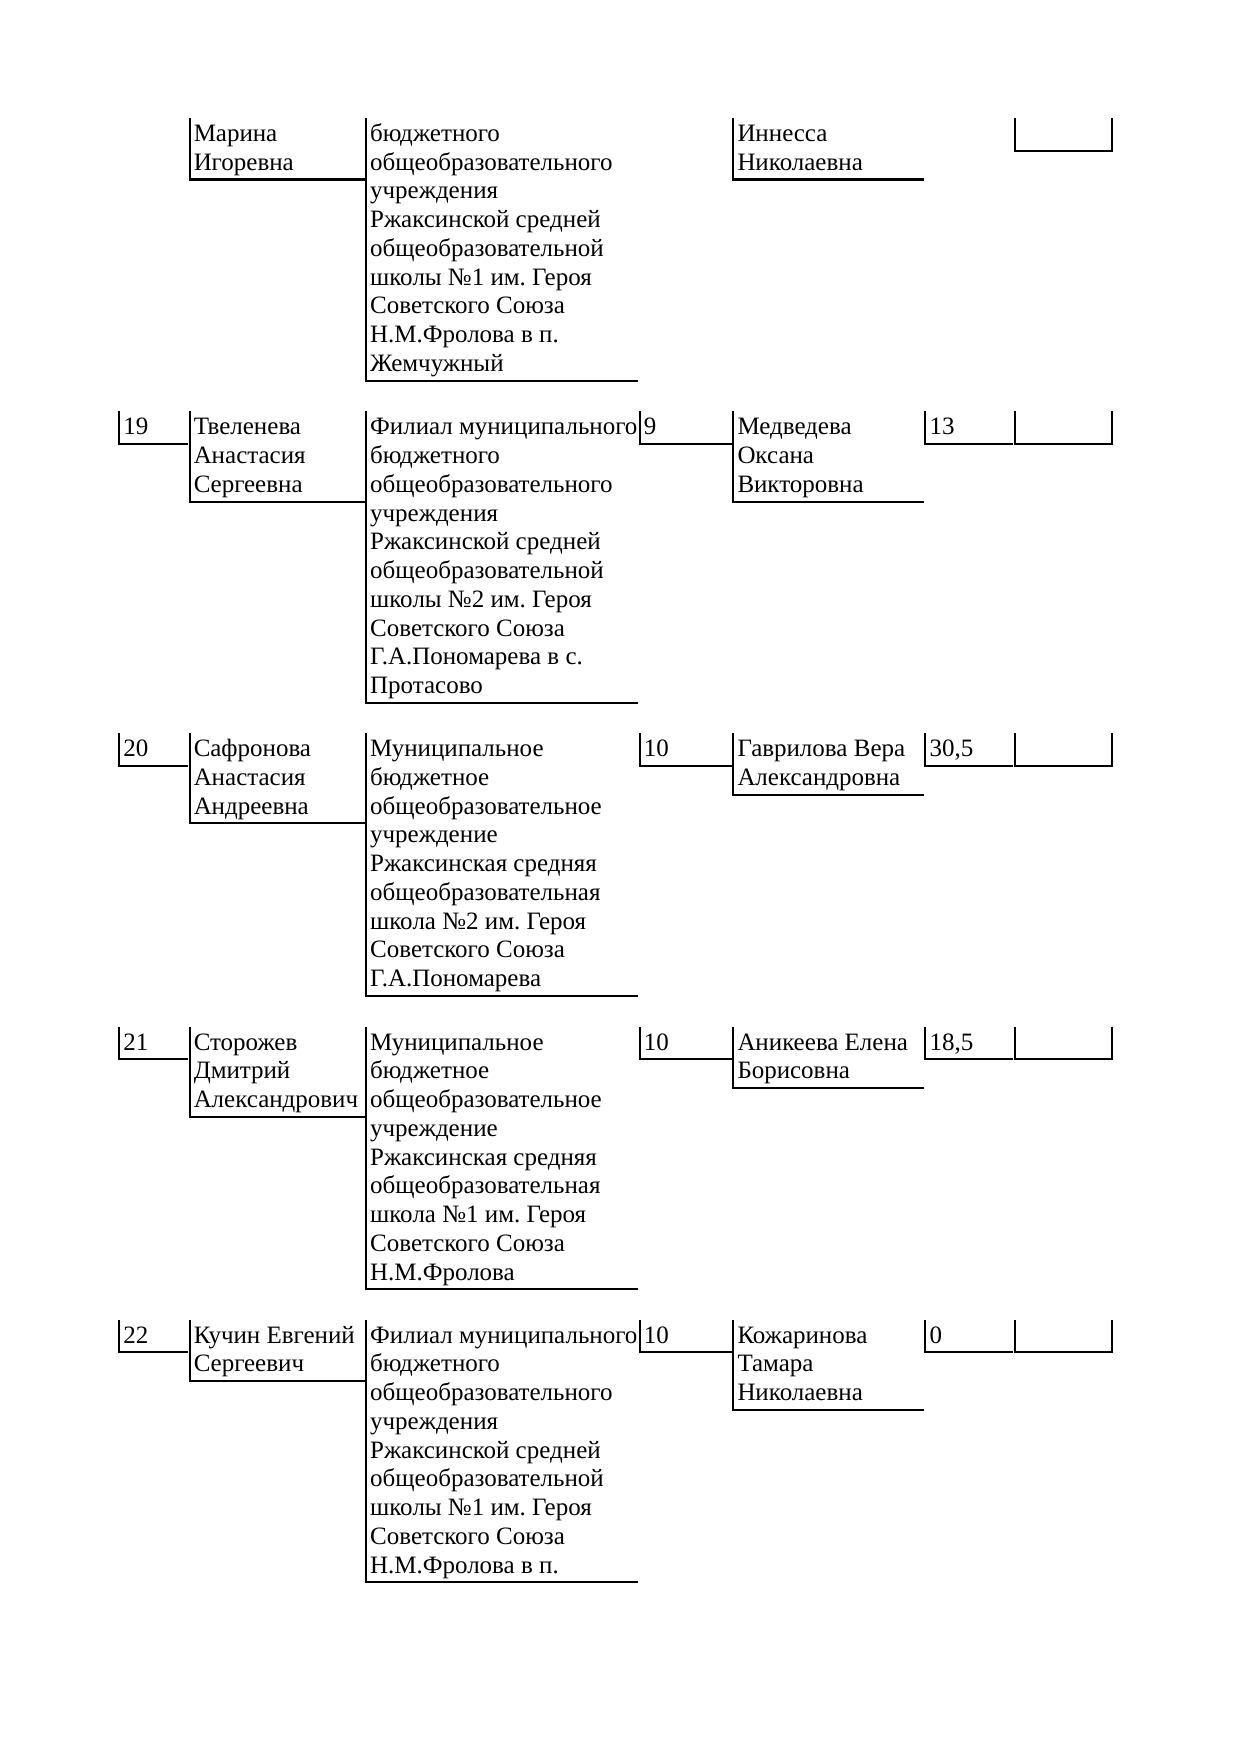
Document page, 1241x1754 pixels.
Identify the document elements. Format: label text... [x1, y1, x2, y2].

table_cell [118, 1353, 188, 1583]
table_cell [1016, 118, 1111, 150]
table_cell 30,5 [926, 733, 1013, 765]
table_cell 20 [120, 733, 188, 765]
table_cell Филиал муниципального бюджетного общеобразовательного учреждения Ржаксинской средней общеобразовательной школы №2 им. Героя Советского Союза Г.А.Пономарева в с. Протасово [367, 411, 638, 702]
table_cell [639, 767, 732, 1027]
table_cell 19 [120, 411, 188, 443]
table_cell [1014, 1353, 1113, 1583]
table_cell [189, 1382, 365, 1583]
table_cell 9 [641, 411, 732, 443]
table_cell Аникеева Елена Борисовна [734, 1027, 924, 1087]
table_cell [732, 796, 924, 1027]
table_cell [189, 824, 365, 1027]
table_cell Сафронова Анастасия Андреевна [191, 733, 365, 822]
table_cell [1014, 1060, 1113, 1320]
table_cell [732, 181, 924, 411]
table_cell [639, 118, 732, 411]
table_cell Кучин Евгений Сергеевич [191, 1320, 365, 1380]
table_cell Муниципальное бюджетное общеобразовательное учреждение Ржаксинская средняя общеобразовательная школа №1 им. Героя Советского Союза Н.М.Фролова [367, 1027, 638, 1288]
table_cell [1016, 1320, 1111, 1351]
table_cell [365, 997, 638, 1027]
table_cell [924, 118, 1013, 411]
table_cell [1016, 411, 1111, 443]
table_cell [639, 1060, 732, 1320]
table_cell Медведева Оксана Викторовна [734, 411, 924, 501]
table_cell [639, 445, 732, 733]
table_cell [1016, 733, 1111, 765]
table_cell [924, 1060, 1013, 1320]
table_cell 10 [641, 1027, 732, 1058]
table_cell Гаврилова Вера Александровна [734, 733, 924, 794]
table_cell Иннесса Николаевна [734, 118, 924, 178]
table_cell [118, 767, 188, 1027]
table_cell 21 [120, 1027, 188, 1058]
table_cell [189, 503, 365, 733]
table_cell [1014, 767, 1113, 1027]
table_cell [732, 1089, 924, 1320]
table_cell 18,5 [926, 1027, 1013, 1058]
table_cell Филиал муниципального бюджетного общеобразовательного учреждения Ржаксинской средней общеобразовательной школы №1 им. Героя Советского Союза Н.М.Фролова в п. [367, 1320, 638, 1581]
table_cell [118, 445, 188, 733]
table_cell бюджетного общеобразовательного учреждения Ржаксинской средней общеобразовательной школы №1 им. Героя Советского Союза Н.М.Фролова в п. Жемчужный [367, 118, 638, 380]
table_cell [1014, 152, 1113, 411]
table_cell [732, 503, 924, 733]
table_cell [924, 1353, 1013, 1583]
table_cell [189, 1118, 365, 1320]
table_cell [365, 1290, 638, 1320]
table_cell [1014, 445, 1113, 733]
table_cell [118, 118, 188, 411]
table_cell [639, 1353, 732, 1583]
table_cell 10 [641, 733, 732, 765]
table_cell [924, 767, 1013, 1027]
table_cell [365, 382, 638, 411]
table_cell [118, 1060, 188, 1320]
table_cell 22 [120, 1320, 188, 1351]
table_cell [924, 445, 1013, 733]
table_cell Муниципальное бюджетное общеобразовательное учреждение Ржаксинская средняя общеобразовательная школа №2 им. Героя Советского Союза Г.А.Пономарева [367, 733, 638, 995]
table_cell 10 [641, 1320, 732, 1351]
table_cell [1016, 1027, 1111, 1058]
table_cell 13 [926, 411, 1013, 443]
table_cell 0 [926, 1320, 1013, 1351]
table_cell [189, 181, 365, 411]
table_cell Сторожев Дмитрий Александрович [191, 1027, 365, 1116]
table_cell [732, 1411, 924, 1583]
table_cell Марина Игоревна [191, 118, 365, 178]
table_cell Твеленева Анастасия Сергеевна [191, 411, 365, 501]
table_cell Кожаринова Тамара Николаевна [734, 1320, 924, 1409]
table_cell [365, 704, 638, 733]
